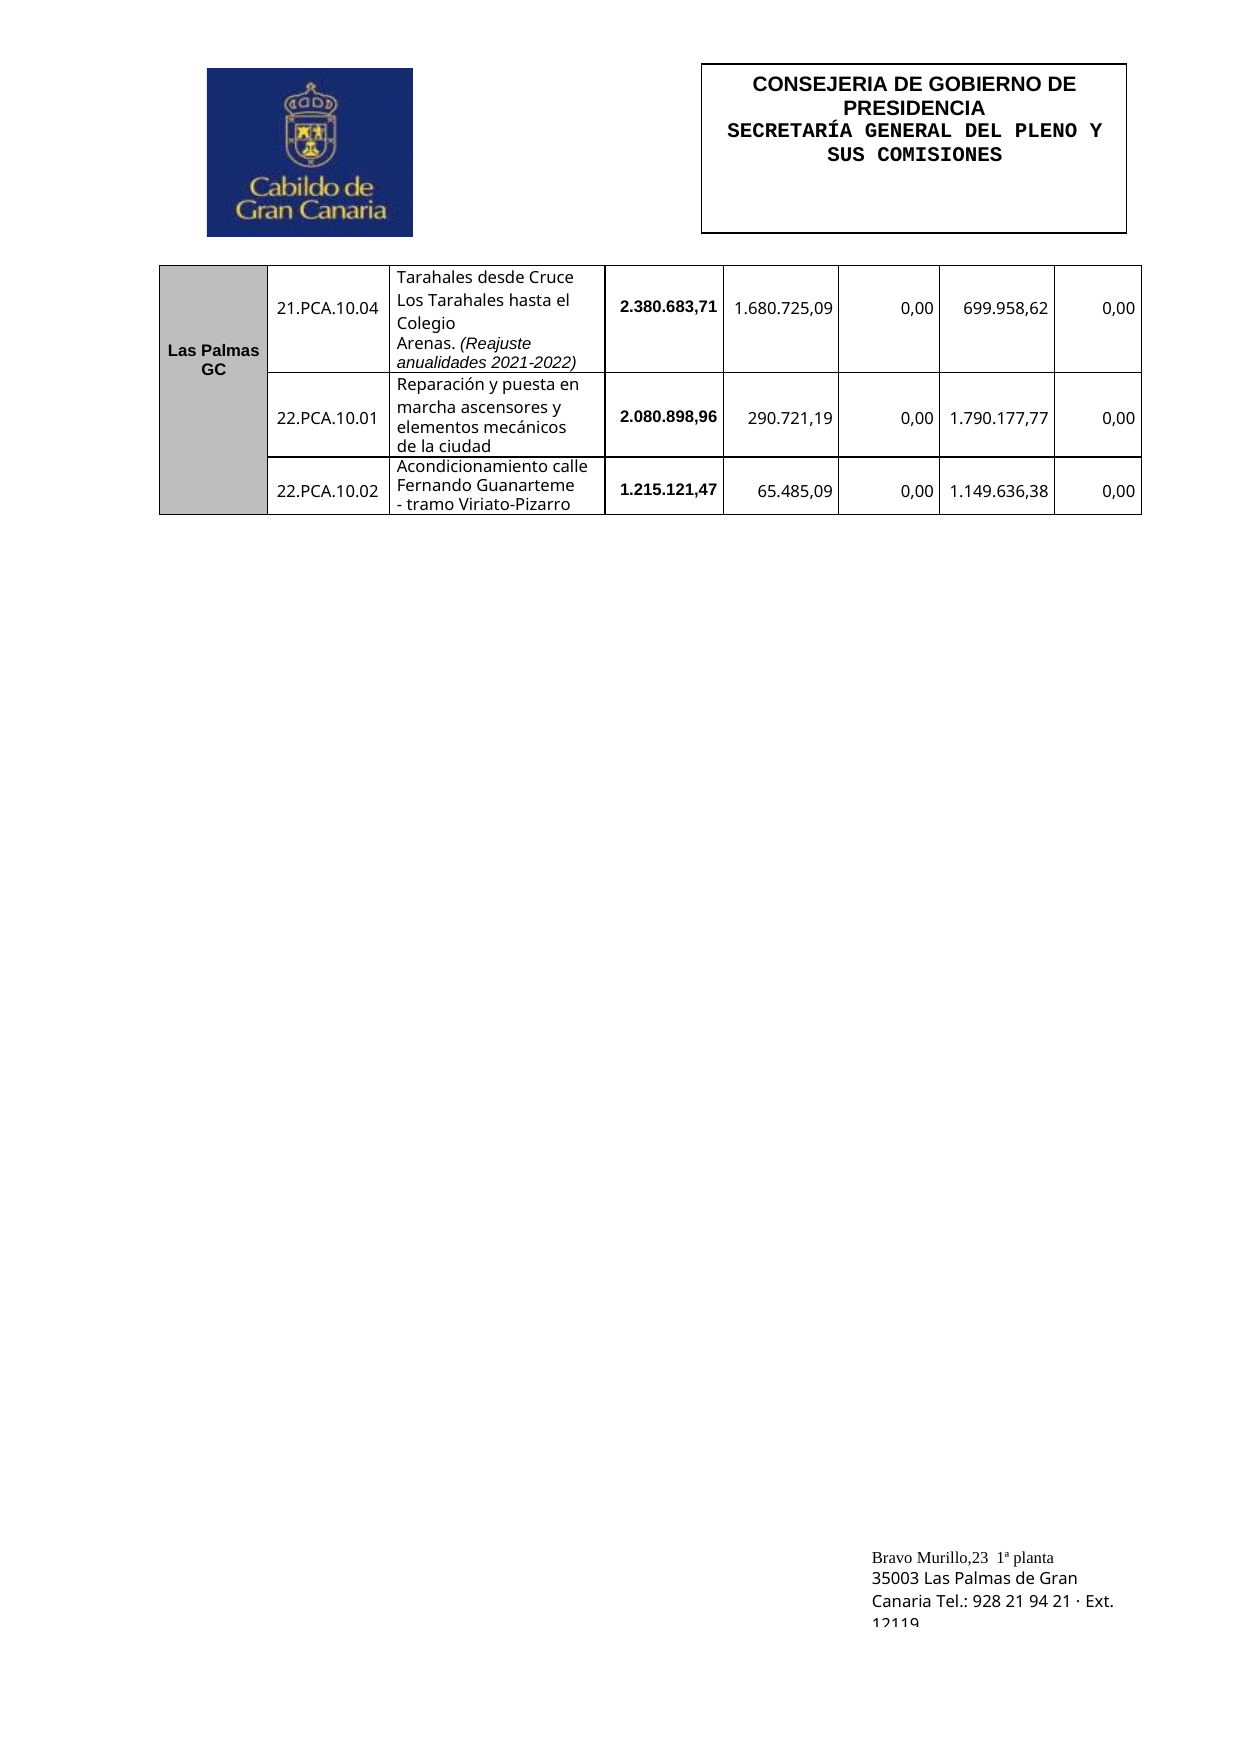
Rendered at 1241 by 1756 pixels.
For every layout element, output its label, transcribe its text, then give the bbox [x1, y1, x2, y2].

table_cell 699.958,62 [940, 266, 1054, 372]
table_cell 1.790.177,77 [940, 373, 1054, 456]
table_cell 2.080.898,96 [606, 373, 723, 456]
table_cell 0,00 [1055, 458, 1141, 514]
table_cell 22.PCA.10.02 [268, 458, 389, 514]
table_cell 0,00 [839, 373, 939, 456]
table_cell 2.380.683,71 [606, 266, 723, 372]
table_cell Reparación y puesta en marcha ascensores y elementos mecánicos de la ciudad [390, 373, 604, 456]
table_cell 65.485,09 [724, 458, 838, 514]
table_cell 1.149.636,38 [940, 458, 1054, 514]
table_cell 1.215.121,47 [606, 458, 723, 514]
table_cell 0,00 [839, 266, 939, 372]
table_cell Acondicionamiento calle Fernando Guanarteme - tramo Viriato-Pizarro [390, 458, 604, 514]
table_cell Las Palmas GC [160, 266, 267, 514]
table_cell 0,00 [839, 458, 939, 514]
table_cell 21.PCA.10.04 [268, 266, 389, 372]
table_cell 290.721,19 [724, 373, 838, 456]
table_cell 1.680.725,09 [724, 266, 838, 372]
table_cell 22.PCA.10.01 [268, 373, 389, 456]
table_cell 0,00 [1055, 266, 1141, 372]
table_cell Tarahales desde Cruce Los Tarahales hasta el Colegio Arenas. (Reajuste anualidades 2021-2022) [390, 266, 604, 372]
table_cell 0,00 [1055, 373, 1141, 456]
